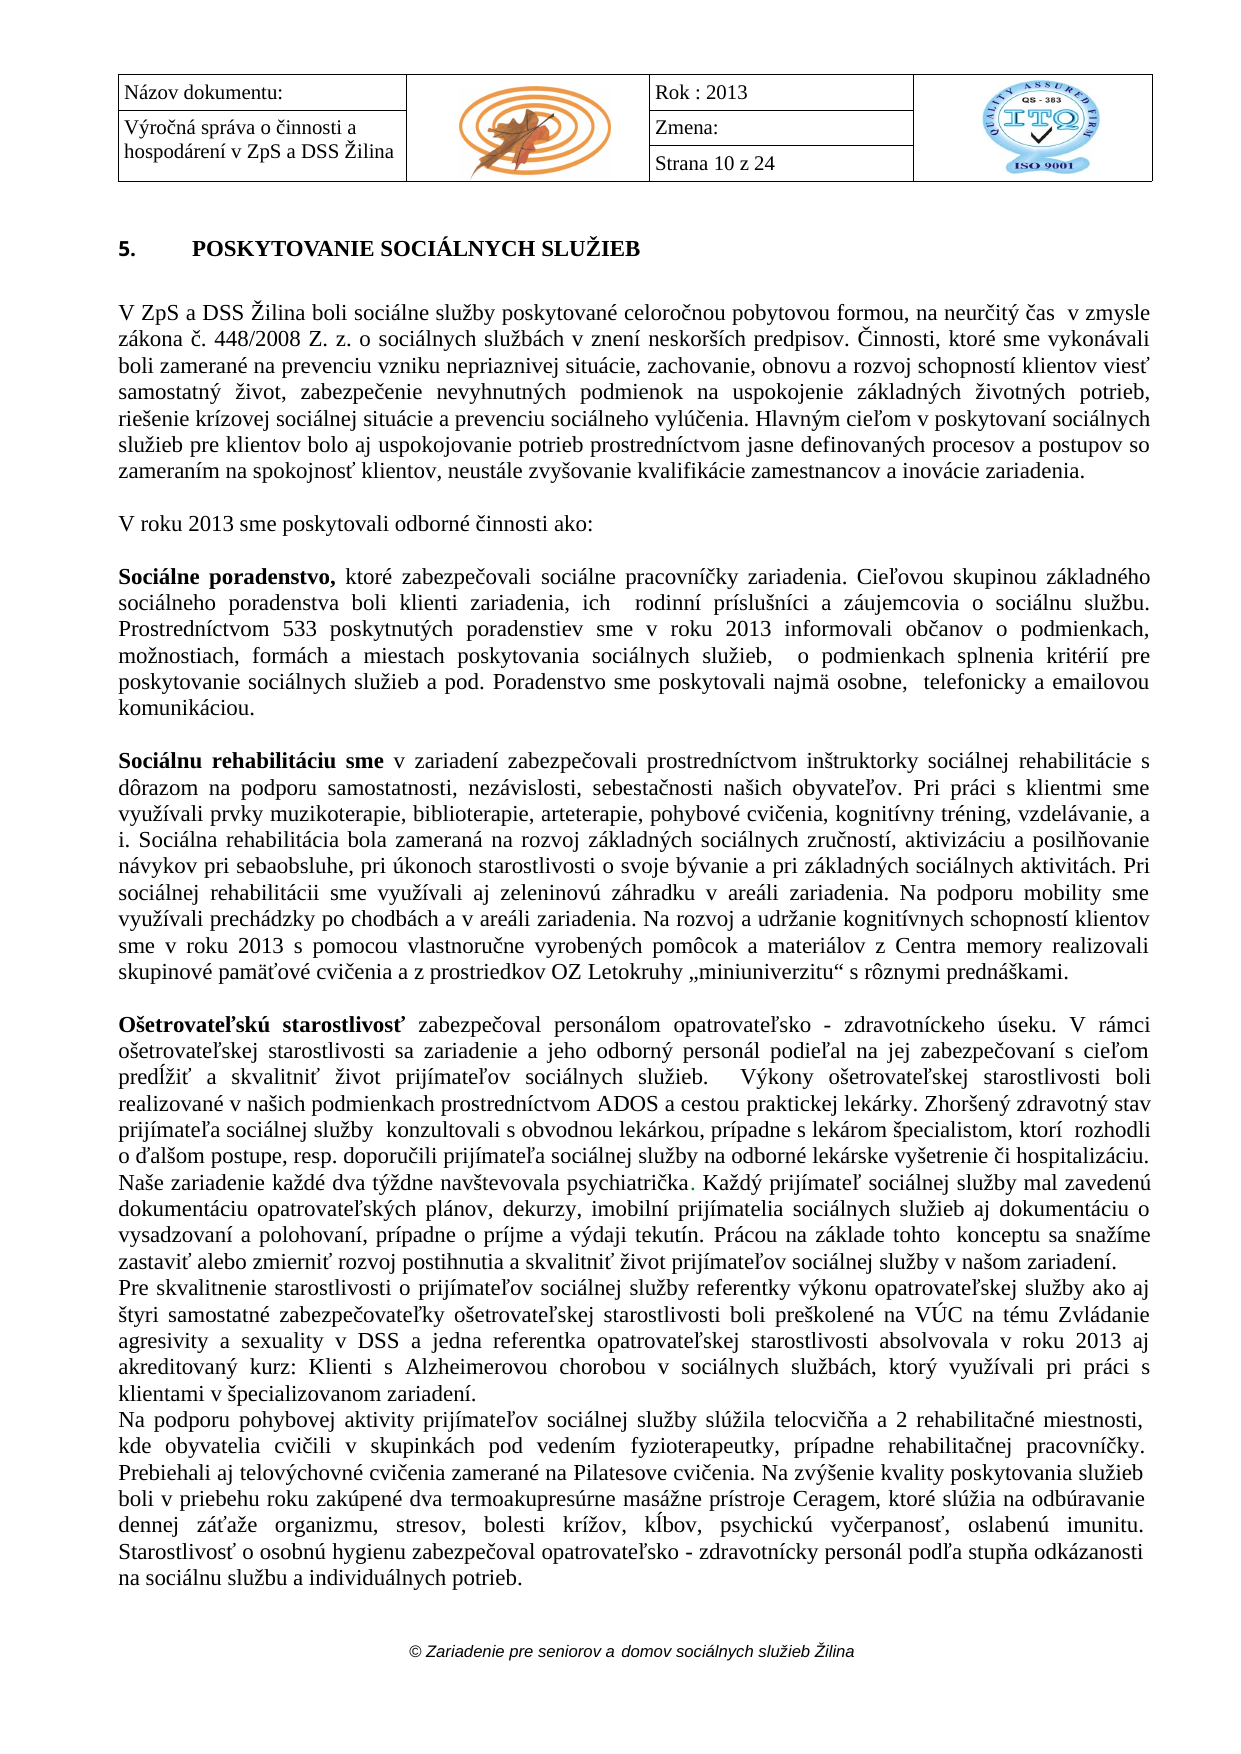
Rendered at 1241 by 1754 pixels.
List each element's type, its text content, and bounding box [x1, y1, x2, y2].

picture [982, 80, 1100, 174]
text Na podporu pohybovej aktivity prijímateľov sociálnej služby slúžila telocvičňa a 2 rehabilitačné miestnosti, kde obyvatelia cvičili v skupinkách pod vedením fyzioterapeutky, prípadne rehabilitačnej pracovníčky. Prebiehali aj telovýchovné cvičenia zamerané na Pilatesove cvičenia. Na zvýšenie kvality poskytovania služieb boli v priebehu roku zakúpené dva termoakupresúrne masážne prístroje Ceragem, ktoré slúžia na odbúravanie dennej záťaže organizmu, stresov, bolesti krížov, kĺbov, psychickú vyčerpanosť, oslabenú imunitu. Starostlivosť o osobnú hygienu zabezpečoval opatrovateľsko - zdravotnícky personál podľa stupňa odkázanosti na sociálnu službu a individuálnych potrieb. [118, 1406, 1146, 1591]
text V roku 2013 sme poskytovali odborné činnosti ako: [118, 510, 1152, 536]
text Pre skvalitnenie starostlivosti o prijímateľov sociálnej služby referentky výkonu opatrovateľskej služby ako aj štyri samostatné zabezpečovateľky ošetrovateľskej starostlivosti boli preškolené na VÚC na tému Zvládanie agresivity a sexuality v DSS a jedna referentka opatrovateľskej starostlivosti absolvovala v roku 2013 aj akreditovaný kurz: Klienti s Alzheimerovou chorobou v sociálnych službách, ktorý využívali pri práci s klientami v špecializovanom zariadení. [118, 1274, 1152, 1406]
subtitle Poskytovanie sociálnych služieb [118, 234, 1152, 263]
picture [459, 86, 611, 180]
text Ošetrovateľskú starostlivosť zabezpečoval personálom opatrovateľsko - zdravotníckeho úseku. V rámci ošetrovateľskej starostlivosti sa zariadenie a jeho odborný personál podieľal na jej zabezpečovaní s cieľom predĺžiť a skvalitniť život prijímateľov sociálnych služieb. Výkony ošetrovateľskej starostlivosti boli realizované v našich podmienkach prostredníctvom ADOS a cestou praktickej lekárky. Zhoršený zdravotný stav prijímateľa sociálnej služby konzultovali s obvodnou lekárkou, prípadne s lekárom špecialistom, ktorí rozhodli o ďalšom postupe, resp. doporučili prijímateľa sociálnej služby na odborné lekárske vyšetrenie či hospitalizáciu. Naše zariadenie každé dva týždne navštevovala psychiatrička. Každý prijímateľ sociálnej služby mal zavedenú dokumentáciu opatrovateľských plánov, dekurzy, imobilní prijímatelia sociálnych služieb aj dokumentáciu o vysadzovaní a polohovaní, prípadne o príjme a výdaji tekutín. Prácou na základe tohto konceptu sa snažíme zastaviť alebo zmierniť rozvoj postihnutia a skvalitniť život prijímateľov sociálnej služby v našom zariadení. [118, 1011, 1152, 1274]
text Sociálnu rehabilitáciu sme v zariadení zabezpečovali prostredníctvom inštruktorky sociálnej rehabilitácie s dôrazom na podporu samostatnosti, nezávislosti, sebestačnosti našich obyvateľov. Pri práci s klientmi sme využívali prvky muzikoterapie, biblioterapie, arteterapie, pohybové cvičenia, kognitívny tréning, vzdelávanie, a i. Sociálna rehabilitácia bola zameraná na rozvoj základných sociálnych zručností, aktivizáciu a posilňovanie návykov pri sebaobsluhe, pri úkonoch starostlivosti o svoje bývanie a pri základných sociálnych aktivitách. Pri sociálnej rehabilitácii sme využívali aj zeleninovú záhradku v areáli zariadenia. Na podporu mobility sme využívali prechádzky po chodbách a v areáli zariadenia. Na rozvoj a udržanie kognitívnych schopností klientov sme v roku 2013 s pomocou vlastnoručne vyrobených pomôcok a materiálov z Centra memory realizovali skupinové pamäťové cvičenia a z prostriedkov OZ Letokruhy „miniuniverzitu“ s rôznymi prednáškami. [118, 747, 1152, 984]
text Sociálne poradenstvo, ktoré zabezpečovali sociálne pracovníčky zariadenia. Cieľovou skupinou základného sociálneho poradenstva boli klienti zariadenia, ich rodinní príslušníci a záujemcovia o sociálnu službu. Prostredníctvom 533 poskytnutých poradenstiev sme v roku 2013 informovali občanov o podmienkach, možnostiach, formách a miestach poskytovania sociálnych služieb, o podmienkach splnenia kritérií pre poskytovanie sociálnych služieb a pod. Poradenstvo sme poskytovali najmä osobne, telefonicky a emailovou komunikáciou. [118, 563, 1152, 721]
text V ZpS a DSS Žilina boli sociálne služby poskytované celoročnou pobytovou formou, na neurčitý čas v zmysle zákona č. 448/2008 Z. z. o sociálnych službách v znení neskorších predpisov. Činnosti, ktoré sme vykonávali boli zamerané na prevenciu vzniku nepriaznivej situácie, zachovanie, obnovu a rozvoj schopností klientov viesť samostatný život, zabezpečenie nevyhnutných podmienok na uspokojenie základných životných potrieb, riešenie krízovej sociálnej situácie a prevenciu sociálneho vylúčenia. Hlavným cieľom v poskytovaní sociálnych služieb pre klientov bolo aj uspokojovanie potrieb prostredníctvom jasne definovaných procesov a postupov so zameraním na spokojnosť klientov, neustále zvyšovanie kvalifikácie zamestnancov a inovácie zariadenia. [118, 299, 1152, 484]
